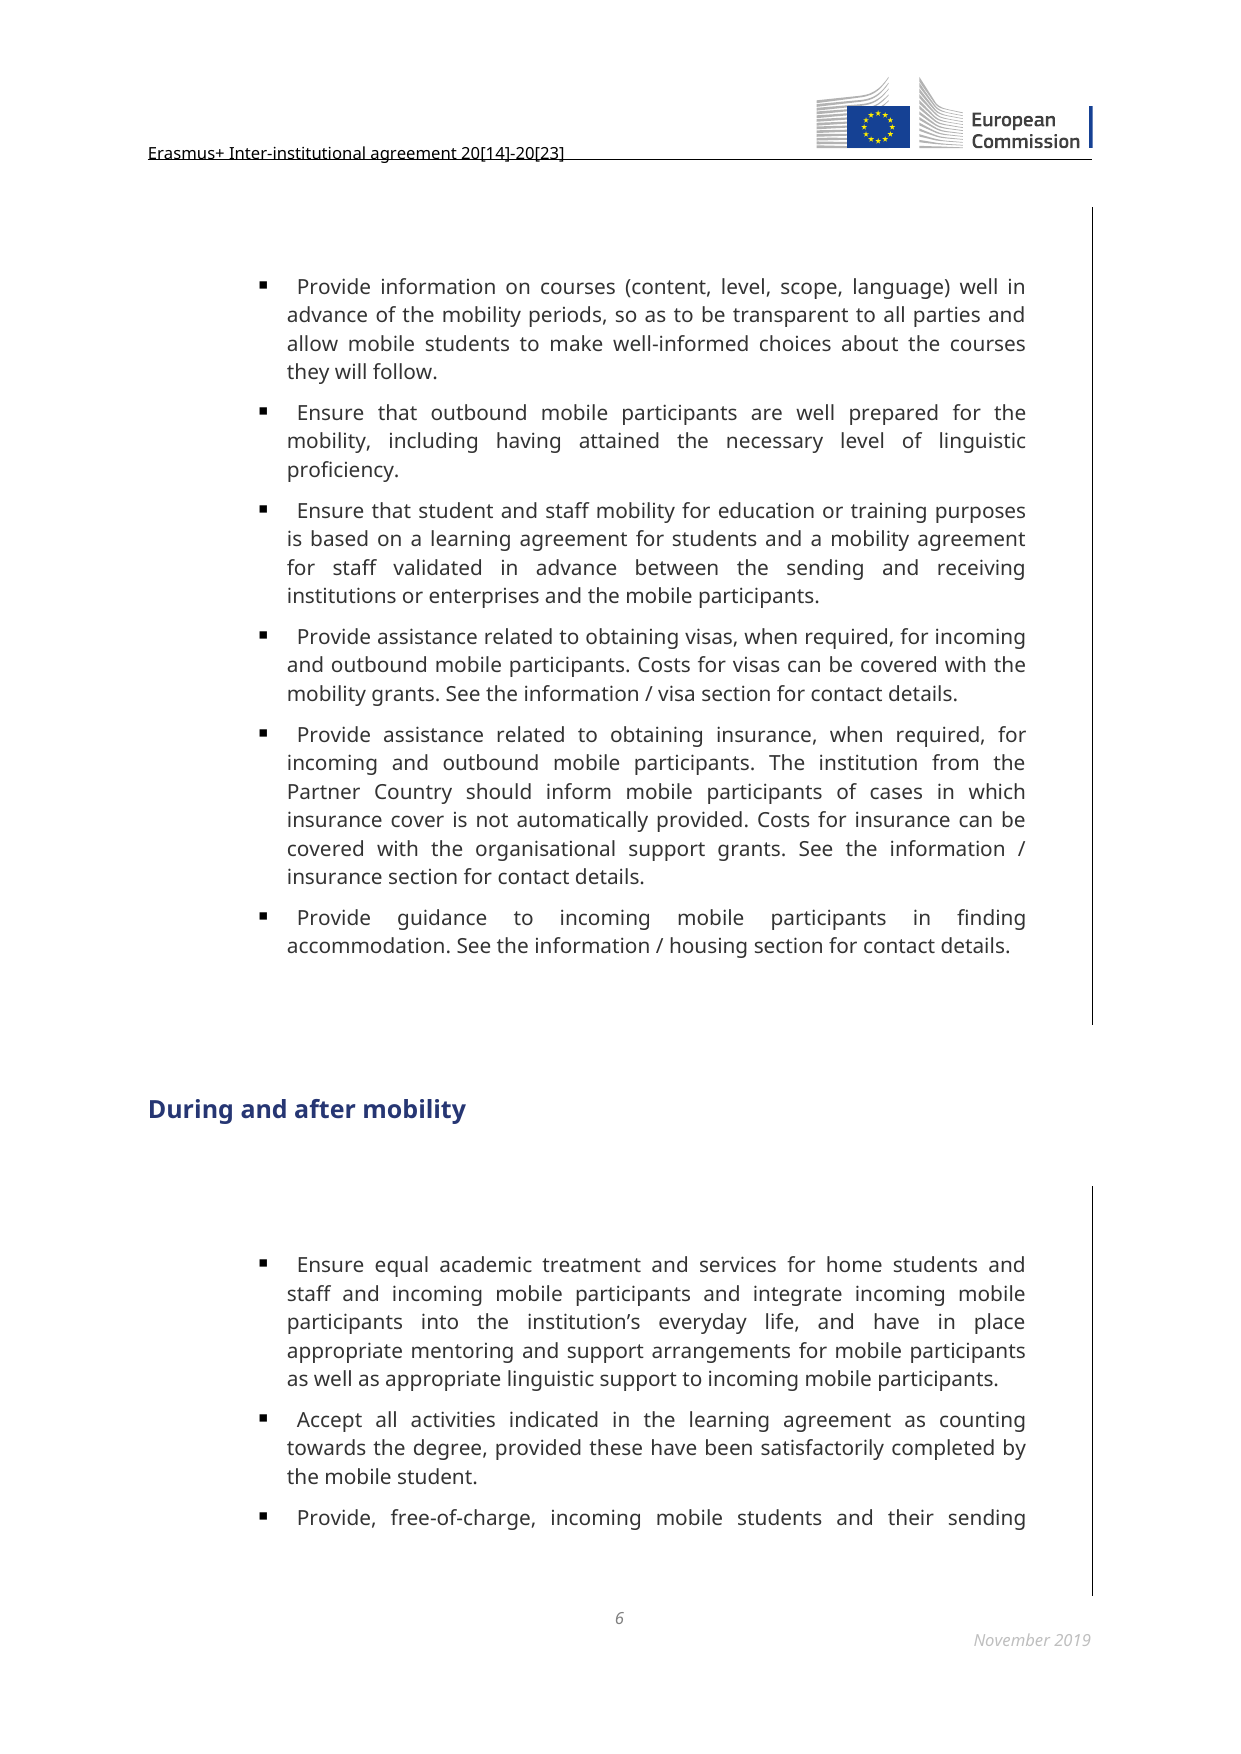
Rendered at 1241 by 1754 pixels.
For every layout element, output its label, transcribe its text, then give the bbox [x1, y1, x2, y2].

list Provide information on courses (content, level, scope, language) well in advance of the mobility periods, so as to be transparent to all parties and allow mobile students to make well-informed choices about the courses they will follow. [193, 208, 1091, 333]
subtitle During and after mobility [148, 1092, 1092, 1126]
list Ensure equal academic treatment and services for home students and staff and incoming mobile participants and integrate incoming mobile participants into the institution’s everyday life, and have in place appropriate mentoring and support arrangements for mobile participants as well as appropriate linguistic support to incoming mobile participants. [193, 1186, 1091, 1340]
list Ensure that outbound mobile participants are well prepared for the mobility, including having attained the necessary level of linguistic proficiency. [193, 333, 1091, 431]
list Ensure that student and staff mobility for education or training purposes is based on a learning agreement for students and a mobility agreement for staff validated in advance between the sending and receiving institutions or enterprises and the mobile participants. [193, 431, 1091, 557]
list Provide assistance related to obtaining visas, when required, for incoming and outbound mobile participants. Costs for visas can be covered with the mobility grants. See the information / visa section for contact details. [193, 557, 1091, 655]
list Accept all activities indicated in the learning agreement as counting towards the degree, provided these have been satisfactorily completed by the mobile student. [193, 1340, 1091, 1438]
list Provide assistance related to obtaining insurance, when required, for incoming and outbound mobile participants. The institution from the Partner Country should inform mobile participants of cases in which insurance cover is not automatically provided. Costs for insurance can be covered with the organisational support grants. See the information / insurance section for contact details. [193, 655, 1091, 838]
list Provide guidance to incoming mobile participants in finding accommodation. See the information / housing section for contact details. [193, 838, 1091, 1025]
list Provide, free-of-charge, incoming mobile students and their sending institutions with transcripts in English or in the language of the sending institution containing a full, accurate and timely record of their achievements at the end of their mobility period. [193, 1438, 1091, 1596]
